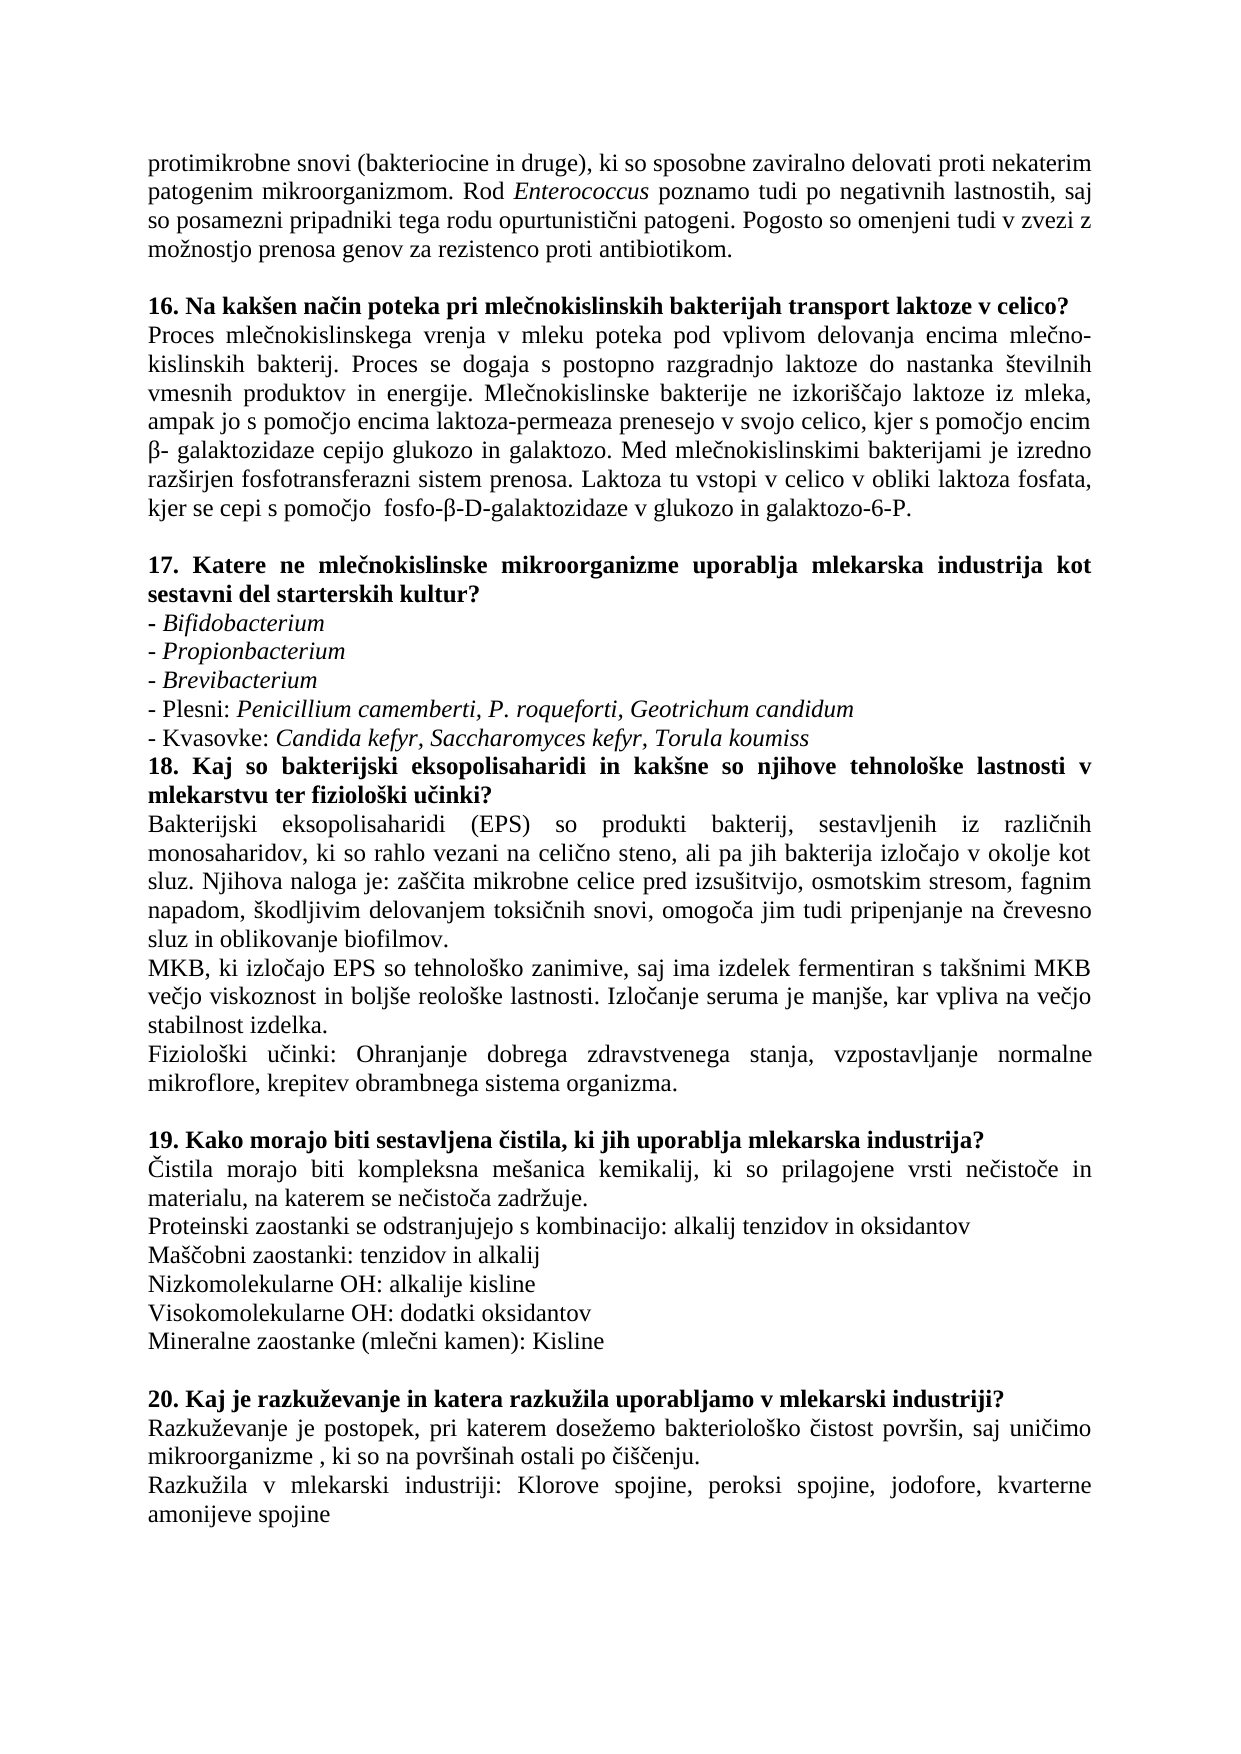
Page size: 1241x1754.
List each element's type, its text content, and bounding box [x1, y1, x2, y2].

text - Plesni: Penicillium camemberti, P. roqueforti, Geotrichum candidum [148, 694, 1093, 723]
text Mineralne zaostanke (mlečni kamen): Kisline [148, 1326, 1093, 1355]
text - Kvasovke: Candida kefyr, Saccharomyces kefyr, Torula koumiss [148, 723, 1093, 751]
text Razkuževanje je postopek, pri katerem dosežemo bakteriološko čistost površin, saj uničimo mikroorganizme , ki so na površinah ostali po čiščenju. [148, 1413, 1093, 1470]
text Razkužila v mlekarski industriji: Klorove spojine, peroksi spojine, jodofore, kvarterne amonijeve spojine [148, 1470, 1093, 1528]
text Fiziološki učinki: Ohranjanje dobrega zdravstvenega stanja, vzpostavljanje normalne mikroflore, krepitev obrambnega sistema organizma. [148, 1039, 1093, 1096]
text Nizkomolekularne OH: alkalije kisline [148, 1269, 1093, 1298]
text Čistila morajo biti kompleksna mešanica kemikalij, ki so prilagojene vrsti nečistoče in materialu, na katerem se nečistoča zadržuje. [148, 1154, 1093, 1211]
text 20. Kaj je razkuževanje in katera razkužila uporabljamo v mlekarski industriji? [148, 1384, 1093, 1413]
text - Bifidobacterium [148, 608, 1093, 636]
text 18. Kaj so bakterijski eksopolisaharidi in kakšne so njihove tehnološke lastnosti v mlekarstvu ter fiziološki učinki? [148, 751, 1093, 809]
text 17. Katere ne mlečnokislinske mikroorganizme uporablja mlekarska industrija kot sestavni del starterskih kultur? [148, 550, 1093, 608]
text 16. Na kakšen način poteka pri mlečnokislinskih bakterijah transport laktoze v celico? [148, 291, 1093, 320]
text 19. Kako morajo biti sestavljena čistila, ki jih uporablja mlekarska industrija? [148, 1125, 1093, 1154]
text - Propionbacterium [148, 636, 1093, 665]
text protimikrobne snovi (bakteriocine in druge), ki so sposobne zaviralno delovati proti nekaterim patogenim mikroorganizmom. Rod Enterococcus poznamo tudi po negativnih lastnostih, saj so posamezni pripadniki tega rodu opurtunistični patogeni. Pogosto so omenjeni tudi v zvezi z možnostjo prenosa genov za rezistenco proti antibiotikom. [148, 148, 1093, 263]
text Proces mlečnokislinskega vrenja v mleku poteka pod vplivom delovanja encima mlečno-kislinskih bakterij. Proces se dogaja s postopno razgradnjo laktoze do nastanka številnih vmesnih produktov in energije. Mlečnokislinske bakterije ne izkoriščajo laktoze iz mleka, ampak jo s pomočjo encima laktoza-permeaza prenesejo v svojo celico, kjer s pomočjo encim β- galaktozidaze cepijo glukozo in galaktozo. Med mlečnokislinskimi bakterijami je izredno razširjen fosfotransferazni sistem prenosa. Laktoza tu vstopi v celico v obliki laktoza fosfata, kjer se cepi s pomočjo fosfo-β-D-galaktozidaze v glukozo in galaktozo-6-P. [148, 320, 1093, 521]
text Visokomolekularne OH: dodatki oksidantov [148, 1298, 1093, 1326]
text MKB, ki izločajo EPS so tehnološko zanimive, saj ima izdelek fermentiran s takšnimi MKB večjo viskoznost in boljše reološke lastnosti. Izločanje seruma je manjše, kar vpliva na večjo stabilnost izdelka. [148, 953, 1093, 1039]
text Maščobni zaostanki: tenzidov in alkalij [148, 1240, 1093, 1269]
text Proteinski zaostanki se odstranjujejo s kombinacijo: alkalij tenzidov in oksidantov [148, 1211, 1093, 1240]
text - Brevibacterium [148, 665, 1093, 694]
text Bakterijski eksopolisaharidi (EPS) so produkti bakterij, sestavljenih iz različnih monosaharidov, ki so rahlo vezani na celično steno, ali pa jih bakterija izločajo v okolje kot sluz. Njihova naloga je: zaščita mikrobne celice pred izsušitvijo, osmotskim stresom, fagnim napadom, škodljivim delovanjem toksičnih snovi, omogoča jim tudi pripenjanje na črevesno sluz in oblikovanje biofilmov. [148, 809, 1093, 953]
